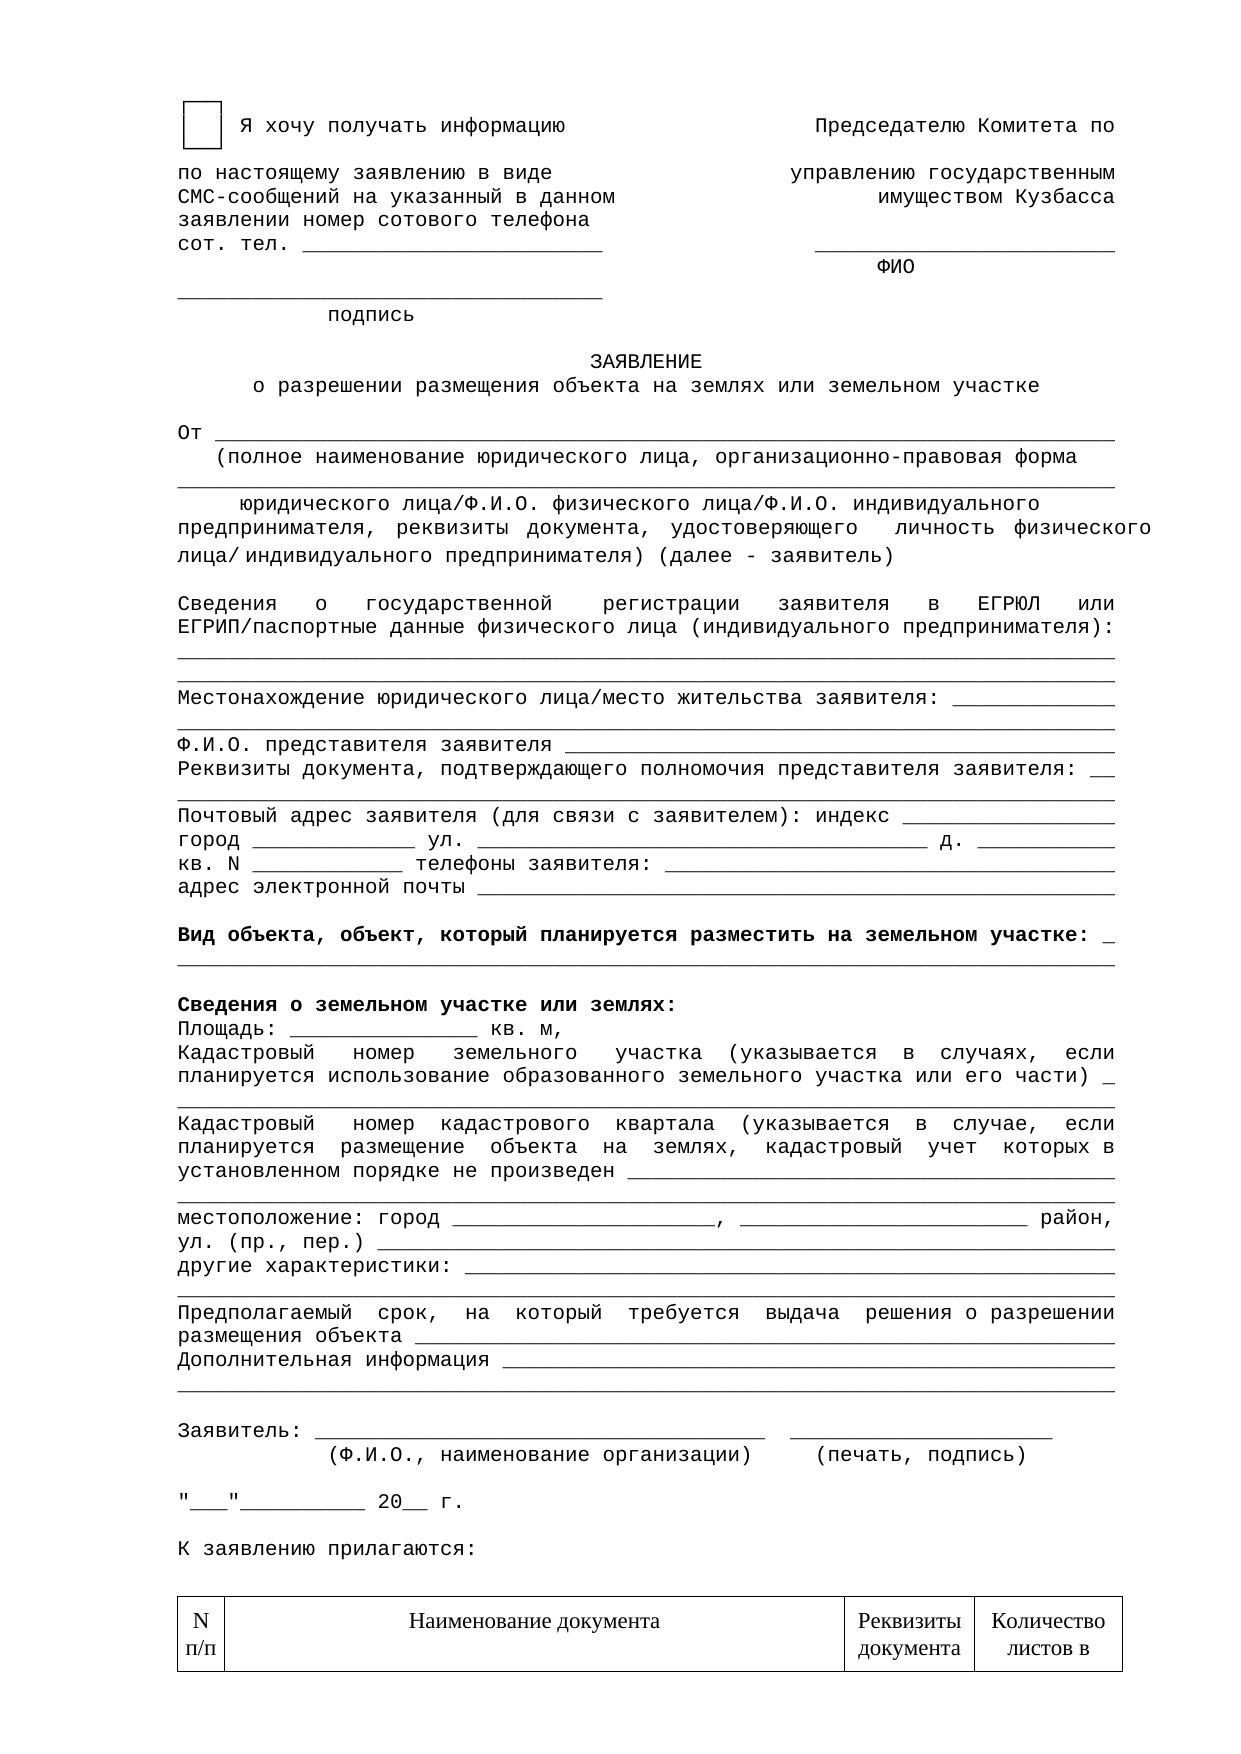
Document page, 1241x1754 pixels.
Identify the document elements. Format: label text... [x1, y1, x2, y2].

text Заявитель: ____________________________________ _____________________ [177, 1420, 1152, 1444]
text ___________________________________________________________________________ [177, 1184, 1152, 1207]
text местоположение: город _____________________, _______________________ район, [177, 1207, 1152, 1231]
text К заявлению прилагаются: [177, 1538, 1152, 1562]
table_header Реквизиты документа [845, 1597, 974, 1671]
text Кадастровый номер кадастрового квартала (указывается в случае, если [177, 1113, 1152, 1136]
text Вид объекта, объект, который планируется разместить на земельном участке: _ [177, 923, 1152, 947]
table_header Наименование документа [225, 1597, 844, 1671]
text ___________________________________________________________________________ [177, 1278, 1152, 1302]
text __________________________________ [177, 280, 1152, 304]
text ул. (пр., пер.) ___________________________________________________________ [177, 1231, 1152, 1254]
text размещения объекта ________________________________________________________ [177, 1326, 1152, 1349]
text Кадастровый номер земельного участка (указывается в случаях, если [177, 1042, 1152, 1065]
text Реквизиты документа, подтверждающего полномочия представителя заявителя: __ [177, 758, 1152, 782]
text установленном порядке не произведен _______________________________________ [177, 1160, 1152, 1184]
text ___________________________________________________________________________ [177, 1373, 1152, 1396]
table_header N п/п [178, 1597, 224, 1671]
text ___________________________________________________________________________ [177, 663, 1152, 687]
text │ │ Я хочу получать информацию Председателю Комитета по [222, 115, 1152, 138]
text От ________________________________________________________________________ [177, 422, 1152, 446]
text (Ф.И.О., наименование организации) (печать, подпись) [177, 1444, 1152, 1467]
text Сведения о государственной регистрации заявителя в ЕГРЮЛ или [177, 592, 1152, 616]
text другие характеристики: ____________________________________________________ [177, 1254, 1152, 1278]
text Сведения о земельном участке или землях: [177, 994, 1152, 1018]
text Площадь: _______________ кв. м, [177, 1018, 1152, 1042]
text по настоящему заявлению в виде управлению государственным [177, 162, 1152, 186]
text ЕГРИП/паспортные данные физического лица (индивидуального предпринимателя): [177, 616, 1152, 640]
text сот. тел. ________________________ ________________________ [177, 233, 1152, 257]
text Местонахождение юридического лица/место жительства заявителя: _____________ [177, 687, 1152, 711]
text подпись [177, 304, 1152, 327]
text Предполагаемый срок, на который требуется выдача решения о разрешении [177, 1302, 1152, 1326]
text Дополнительная информация _________________________________________________ [177, 1349, 1152, 1373]
text Почтовый адрес заявителя (для связи с заявителем): индекс _________________ [177, 805, 1152, 829]
text (полное наименование юридического лица, организационно-правовая форма [177, 446, 1152, 469]
text адрес электронной почты ___________________________________________________ [177, 876, 1152, 900]
text ЗАЯВЛЕНИЕ [177, 351, 1152, 375]
text ___________________________________________________________________________ [177, 1089, 1152, 1113]
text планируется размещение объекта на землях, кадастровый учет которых в [177, 1136, 1152, 1160]
text СМС-сообщений на указанный в данном имуществом Кузбасса [177, 186, 1152, 209]
text ┌──┐ [177, 91, 1152, 115]
text ___________________________________________________________________________ [177, 469, 1152, 493]
text Ф.И.О. представителя заявителя ____________________________________________ [177, 734, 1152, 758]
text ___________________________________________________________________________ [177, 640, 1152, 663]
text предпринимателя, реквизиты документа, удостоверяющего личность физического лица/ индивидуального предпринимателя) (далее - заявитель) [177, 517, 1152, 569]
text ФИО [177, 257, 1152, 280]
text ___________________________________________________________________________ [177, 782, 1152, 805]
text планируется использование образованного земельного участка или его части) _ [177, 1065, 1152, 1089]
text ___________________________________________________________________________ [177, 711, 1152, 734]
table_header Количество листов в [975, 1597, 1122, 1671]
text "___"__________ 20__ г. [177, 1491, 1152, 1515]
text юридического лица/Ф.И.О. физического лица/Ф.И.О. индивидуального [177, 493, 1152, 517]
text ___________________________________________________________________________ [177, 947, 1152, 971]
text кв. N ____________ телефоны заявителя: ____________________________________ [177, 853, 1152, 876]
text заявлении номер сотового телефона [177, 209, 1152, 233]
text └──┘ [177, 138, 1152, 162]
text о разрешении размещения объекта на землях или земельном участке [177, 375, 1152, 398]
text город _____________ ул. ____________________________________ д. ___________ [177, 829, 1152, 853]
